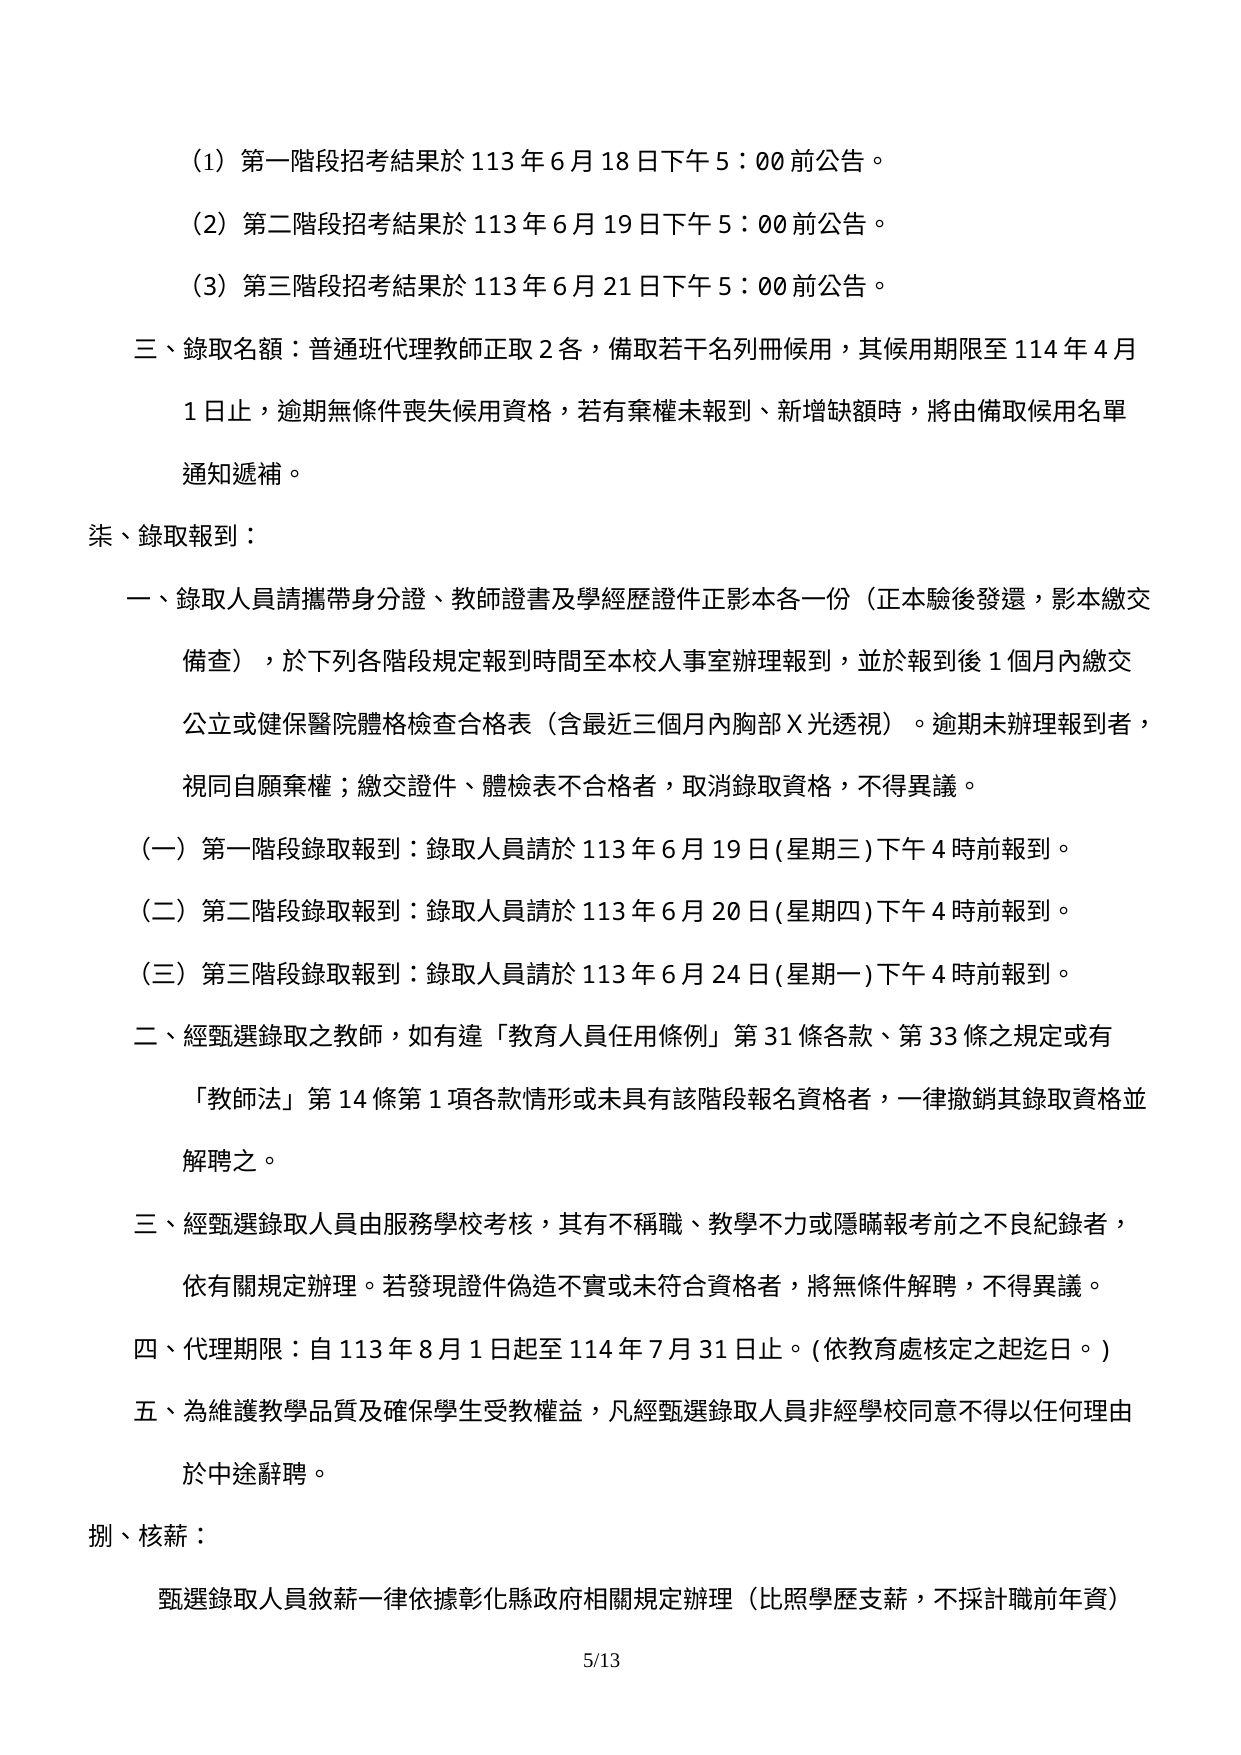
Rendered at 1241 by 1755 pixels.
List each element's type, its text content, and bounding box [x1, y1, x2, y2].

text 柒、錄取報到： [89, 493, 1152, 556]
text 三、經甄選錄取人員由服務學校考核，其有不稱職、教學不力或隱瞞報考前之不良紀錄者，依有關規定辦理。若發現證件偽造不實或未符合資格者，將無條件解聘，不得異議。 [133, 1181, 1152, 1306]
list 第三階段招考結果於113年6月21日下午5：00前公告。 [177, 243, 1152, 306]
text 捌、核薪： [89, 1493, 1152, 1556]
list 第二階段招考結果於113年6月19日下午5：00前公告。 [177, 181, 1152, 243]
text （二）第二階段錄取報到：錄取人員請於113年6月20日(星期四)下午4時前報到。 [126, 868, 1152, 931]
text 三、錄取名額：普通班代理教師正取2各，備取若干名列冊候用，其候用期限至114年4月1日止，逾期無條件喪失候用資格，若有棄權未報到、新增缺額時，將由備取候用名單通知遞補。 [133, 306, 1152, 493]
text 甄選錄取人員敘薪一律依據彰化縣政府相關規定辦理（比照學歷支薪，不採計職前年資） [89, 1556, 1152, 1618]
text 四、代理期限：自113年8月1日起至114年7月31日止。(依教育處核定之起迄日。) [133, 1306, 1152, 1368]
text 五、為維護教學品質及確保學生受教權益，凡經甄選錄取人員非經學校同意不得以任何理由於中途辭聘。 [133, 1368, 1152, 1493]
text 一、錄取人員請攜帶身分證、教師證書及學經歷證件正影本各一份（正本驗後發還，影本繳交備查），於下列各階段規定報到時間至本校人事室辦理報到，並於報到後1個月內繳交公立或健保醫院體格檢查合格表（含最近三個月內胸部Ｘ光透視）。逾期未辦理報到者，視同自願棄權；繳交證件、體檢表不合格者，取消錄取資格，不得異議。 [126, 556, 1152, 806]
text 二、經甄選錄取之教師，如有違「教育人員任用條例」第31條各款、第33條之規定或有「教師法」第14條第1項各款情形或未具有該階段報名資格者，一律撤銷其錄取資格並解聘之。 [133, 993, 1152, 1181]
text （一）第一階段錄取報到：錄取人員請於113年6月19日(星期三)下午4時前報到。 [126, 806, 1152, 868]
text （三）第三階段錄取報到：錄取人員請於113年6月24日(星期一)下午4時前報到。 [126, 931, 1152, 993]
list 第一階段招考結果於113年6月18日下午5：00前公告。 [177, 118, 1152, 181]
